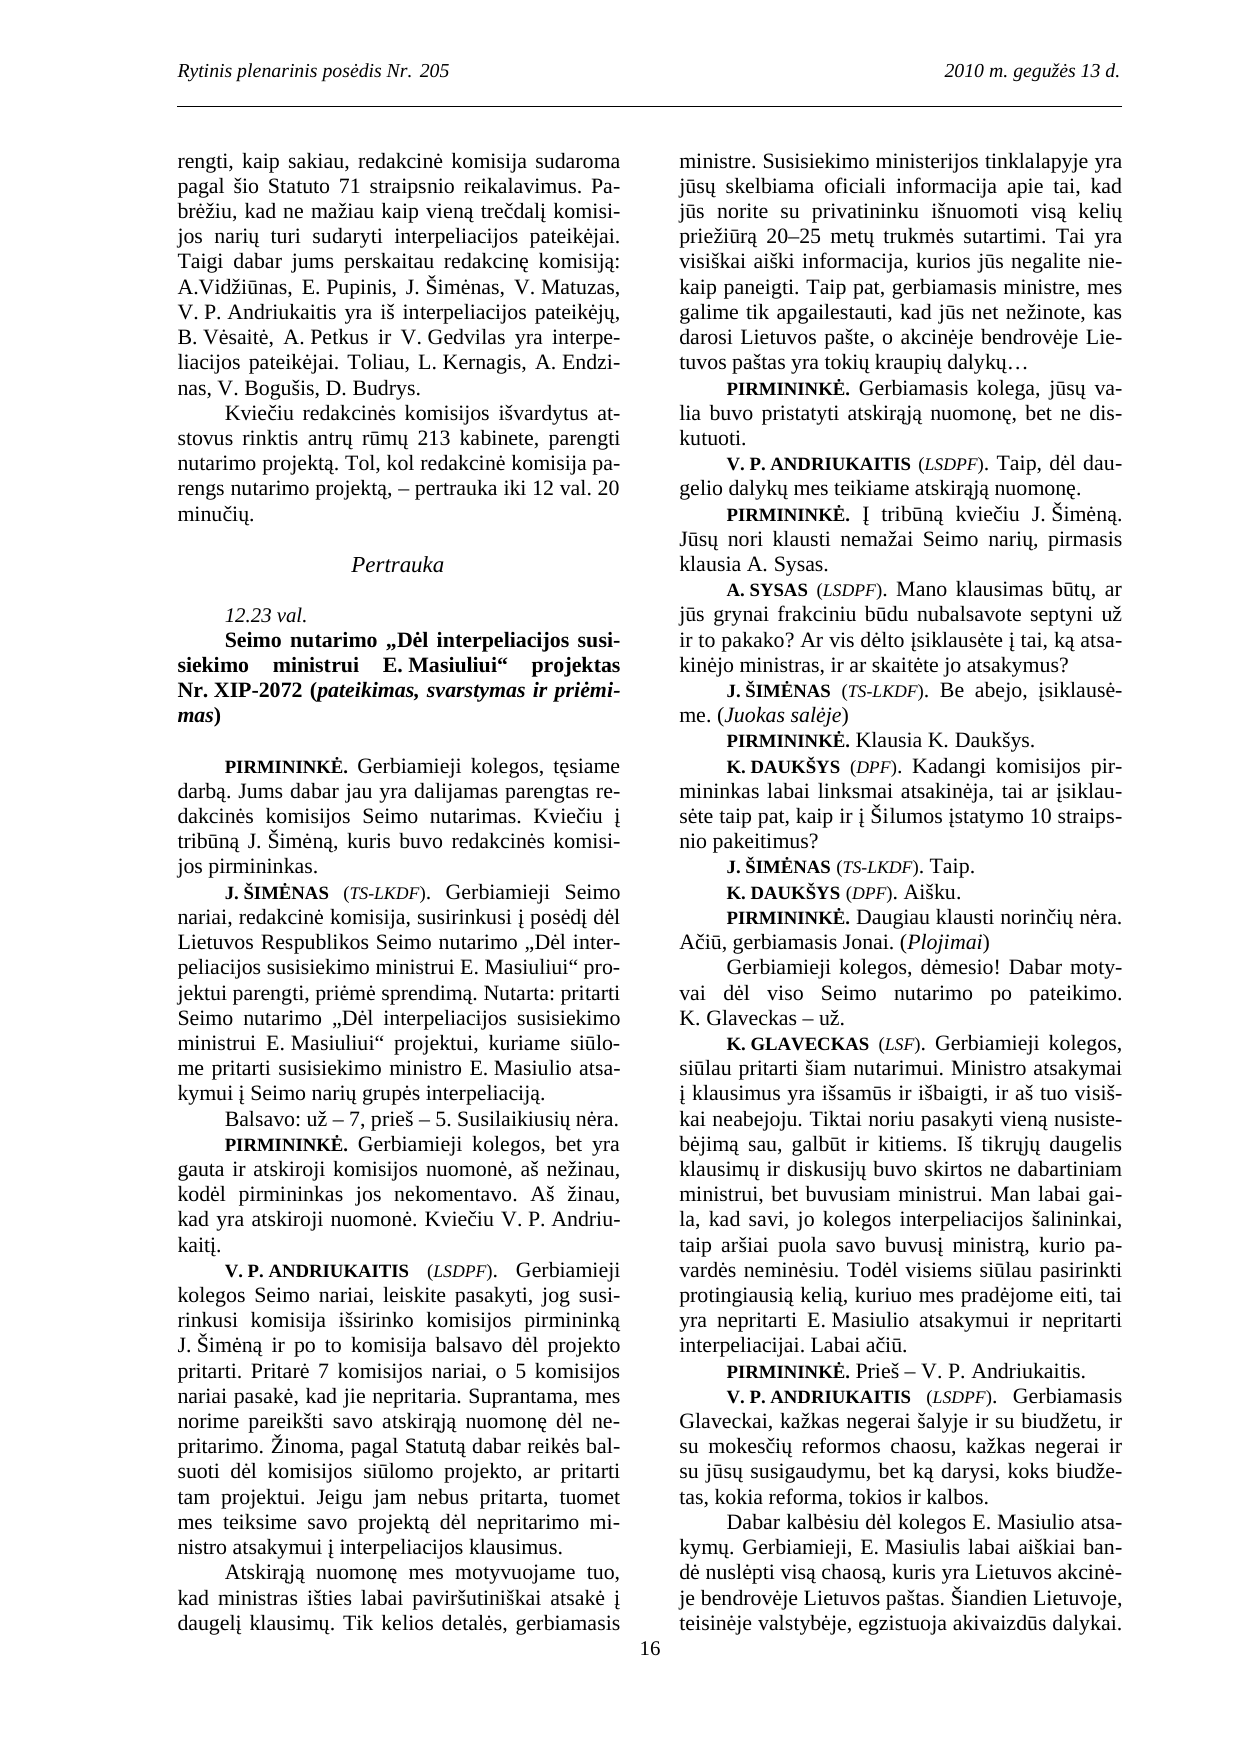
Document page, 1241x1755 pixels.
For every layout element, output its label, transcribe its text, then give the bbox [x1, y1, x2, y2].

text At­ski­rą­ją nuo­mo­nę mes mo­ty­vuo­ja­me tuo, kad mi­nist­ras iš­ties la­bai pa­vir­šu­ti­niš­kai at­sa­kė į dau­ge­lį klau­si­mų. Tik ke­lios de­ta­lės, ger­bia­ma­sis [177, 1559, 620, 1635]
text 12.23 val. [224, 603, 620, 627]
text PIRMININKĖ. Ger­bia­mie­ji ko­le­gos, tę­sia­me dar­bą. Jums da­bar jau yra da­li­ja­mas pa­reng­tas re­dak­ci­nės ko­mi­si­jos Sei­mo nu­ta­ri­mas. Kvie­čiu į tri­bū­ną J. Ši­mė­ną, ku­ris bu­vo re­dak­ci­nės ko­mi­si­jos pir­mi­nin­kas. [177, 753, 620, 879]
text PIRMININKĖ. Prieš – V. P. An­driu­kai­tis. [679, 1358, 1122, 1383]
text K. GLAVECKAS (LSF). Ger­bia­mie­ji ko­le­gos, siū­lau pri­tar­ti šiam nu­ta­ri­mui. Mi­nist­ro at­sa­ky­mai į klau­si­mus yra iš­sa­mūs ir iš­baig­ti, ir aš tuo vi­siš­kai ne­abe­jo­ju. Tik­tai no­riu pa­sa­ky­ti vie­ną nu­si­ste­bė­ji­mą sau, gal­būt ir ki­tiems. Iš tik­rų­jų dau­ge­lis klau­si­mų ir dis­ku­si­jų bu­vo skir­tos ne da­bar­ti­niam mi­nist­rui, bet bu­vu­siam mi­nist­rui. Man la­bai gai­la, kad sa­vi, jo ko­le­gos in­ter­pe­lia­ci­jos ša­li­nin­kai, taip ar­šiai puo­la sa­vo bu­vu­sį mi­nist­rą, ku­rio pa­var­dės ne­mi­nė­siu. To­dėl vi­siems siū­lau pa­si­rink­ti pro­tin­giau­sią ke­lią, ku­riuo mes pra­dė­jo­me ei­ti, tai yra ne­pri­tar­ti E. Ma­siu­lio at­sa­ky­mui ir ne­pri­tar­ti in­ter­pe­lia­ci­jai. La­bai ačiū. [679, 1030, 1122, 1358]
text V. P. ANDRIUKAITIS (LSDPF). Taip, dėl dau­ge­lio da­ly­kų mes tei­kia­me at­ski­rą­ją nuo­mo­nę. [679, 450, 1122, 501]
text K. DAUKŠYS (DPF). Ka­dan­gi ko­mi­si­jos pir­mi­nin­kas la­bai links­mai at­sa­ki­nė­ja, tai ar įsi­klau­sė­te taip pat, kaip ir į Ši­lu­mos įsta­ty­mo 10 straips­nio pa­kei­ti­mus? [679, 753, 1122, 853]
text V. P. ANDRIUKAITIS (LSDPF). Ger­bia­mie­ji ko­le­gos Sei­mo na­riai, leis­ki­te pa­sa­ky­ti, jog su­si­rin­ku­si ko­mi­si­ja iš­si­rin­ko ko­mi­si­jos pir­mi­nin­ką J. Ši­mė­ną ir po to ko­mi­si­ja bal­sa­vo dėl pro­jek­to pri­tar­ti. Pri­ta­rė 7 ko­mi­si­jos na­riai, o 5 ko­mi­si­jos na­riai pa­sa­kė, kad jie ne­pri­ta­ria. Su­pran­ta­ma, mes no­ri­me pa­reikš­ti sa­vo at­ski­rą­ją nuo­mo­nę dėl ne­pri­ta­ri­mo. Ži­no­ma, pa­gal Sta­tu­tą da­bar rei­kės bal­suo­ti dėl ko­mi­si­jos siū­lo­mo pro­jek­to, ar pri­tar­ti tam pro­jek­tui. Jei­gu jam ne­bus pri­tar­ta, tuo­met mes teik­si­me sa­vo pro­jek­tą dėl ne­pri­ta­ri­mo mi­nist­ro at­sa­ky­mui į in­ter­pe­lia­ci­jos klau­si­mus. [177, 1257, 620, 1559]
text reng­ti, kaip sa­kiau, re­dak­ci­nė ko­mi­si­ja su­da­ro­ma pa­gal šio Sta­tu­to 71 straips­nio rei­ka­la­vi­mus. Pa­brė­žiu, kad ne ma­žiau kaip vie­ną treč­da­lį ko­mi­si­jos na­rių tu­ri su­da­ry­ti in­ter­pe­lia­ci­jos pa­tei­kė­jai. Tai­gi da­bar jums per­skai­tau re­dak­ci­nę ko­mi­si­ją: A.Vi­džiū­nas, E. Pu­pi­nis, J. Ši­mė­nas, V. Ma­tu­zas, V. P. An­driu­kai­tis yra iš in­ter­pe­lia­ci­jos pa­tei­kė­jų, B. Vė­sai­tė, A. Pet­kus ir V. Ged­vi­las yra in­ter­pe­lia­ci­jos pa­tei­kė­jai. To­liau, L. Ker­na­gis, A. En­dzi­nas, V. Bo­gu­šis, D. Bud­rys. [177, 148, 620, 400]
text J. ŠIMĖNAS (TS-LKDF). Be abe­jo, įsi­klau­sė­me. (Juo­kas sa­lė­je) [679, 677, 1122, 727]
text J. ŠIMĖNAS (TS-LKDF). Taip. [679, 853, 1122, 879]
text K. DAUKŠYS (DPF). Aiš­ku. [679, 879, 1122, 904]
text PIRMININKĖ. Klau­sia K. Dauk­šys. [679, 727, 1122, 753]
text V. P. ANDRIUKAITIS (LSDPF). Ger­bia­ma­sis Gla­vec­kai, kaž­kas ne­ge­rai ša­ly­je ir su biu­dže­tu, ir su mo­kes­čių re­for­mos cha­o­su, kaž­kas ne­ge­rai ir su jū­sų su­si­gau­dy­mu, bet ką da­ry­si, koks biu­dže­tas, ko­kia re­for­ma, to­kios ir kal­bos. [679, 1383, 1122, 1509]
text Da­bar kal­bė­siu dėl ko­le­gos E. Ma­siu­lio at­sa­ky­mų. Ger­bia­mie­ji, E. Ma­siu­lis la­bai aiš­kiai ban­dė nu­slėp­ti vi­są cha­o­są, ku­ris yra Lie­tu­vos ak­ci­nė­je ben­dro­vė­je Lie­tu­vos paš­tas. Šian­dien Lie­tu­vo­je, tei­si­nė­je vals­ty­bė­je, eg­zis­tuo­ja aki­vaiz­dūs da­ly­kai. [679, 1509, 1122, 1635]
text PIRMININKĖ. Dau­giau klaus­ti no­rin­čių nė­ra. Ačiū, ger­bia­ma­sis Jo­nai. (Plo­ji­mai) [679, 904, 1122, 954]
text Ger­bia­mie­ji ko­le­gos, dė­me­sio! Da­bar mo­ty­vai dėl vi­so Sei­mo nu­ta­ri­mo po pa­tei­ki­mo. K. Gla­vec­kas – už. [679, 954, 1122, 1030]
text A. SYSAS (LSDPF). Ma­no klau­si­mas bū­tų, ar jūs gry­nai frak­ci­niu bū­du nu­bal­sa­vo­te sep­ty­ni už ir to pa­ka­ko? Ar vis dėl­to įsi­klau­sė­te į tai, ką at­sa­ki­nė­jo mi­nist­ras, ir ar skai­tė­te jo at­sa­ky­mus? [679, 576, 1122, 677]
text PIRMININKĖ. Ger­bia­ma­sis ko­le­ga, jū­sų va­lia bu­vo pri­sta­ty­ti at­ski­rą­ją nuo­mo­nę, bet ne dis­ku­tuo­ti. [679, 374, 1122, 450]
text Sei­mo nu­ta­ri­mo „Dėl in­ter­pe­lia­ci­jos su­si­sie­ki­mo mi­nist­rui E. Ma­siu­liui“ pro­jek­tas Nr. XIP-2072 (pa­tei­ki­mas, svars­ty­mas ir pri­ėmi­mas) [177, 627, 620, 727]
text mi­nist­re. Su­si­sie­ki­mo mi­nis­te­ri­jos tin­kla­la­py­je yra jū­sų skel­bia­ma ofi­cia­li in­for­ma­ci­ja apie tai, kad jūs no­ri­te su pri­va­ti­nin­ku iš­nuo­mo­ti vi­są ke­lių prie­žiū­rą 20–25 me­tų truk­mės su­tar­ti­mi. Tai yra vi­siš­kai aiš­ki in­for­ma­ci­ja, ku­rios jūs ne­ga­li­te nie­kaip pa­neig­ti. Taip pat, ger­bia­ma­sis mi­nist­re, mes ga­li­me tik ap­gai­les­tau­ti, kad jūs net ne­ži­no­te, kas da­ro­si Lie­tu­vos paš­te, o ak­ci­nė­je ben­dro­vė­je Lie­tu­vos paš­tas yra to­kių krau­pių da­ly­kų… [679, 148, 1122, 374]
text Per­trau­ka [177, 551, 620, 577]
text J. ŠIMĖNAS (TS-LKDF). Ger­bia­mie­ji Sei­mo na­riai, re­dak­ci­nė ko­mi­si­ja, su­si­rin­ku­si į po­sė­dį dėl Lie­tu­vos Res­pub­li­kos Sei­mo nu­ta­ri­mo „Dėl in­ter­pe­lia­ci­jos su­si­sie­ki­mo mi­nist­rui E. Ma­siu­liui“ pro­jek­tui pa­reng­ti, pri­ėmė spren­di­mą. Nu­tar­ta: pri­tar­ti Sei­mo nu­ta­ri­mo „Dėl in­ter­pe­lia­ci­jos su­si­sie­ki­mo mi­nist­rui E. Ma­siu­liui“ pro­jek­tui, ku­ria­me siū­lo­me pri­tar­ti su­si­sie­ki­mo mi­nist­ro E. Ma­siu­lio at­sa­ky­mui į Sei­mo na­rių gru­pės in­ter­pe­lia­ci­ją. [177, 879, 620, 1106]
text Kvie­čiu re­dak­ci­nės ko­mi­si­jos iš­var­dy­tus at­sto­vus rink­tis an­trų rū­mų 213 ka­bi­ne­te, pa­reng­ti nu­ta­ri­mo pro­jek­tą. Tol, kol re­dak­ci­nė ko­mi­si­ja pa­rengs nu­ta­ri­mo pro­jek­tą, – per­trau­ka iki 12 val. 20 mi­nu­čių. [177, 400, 620, 526]
text Bal­sa­vo: už – 7, prieš – 5. Su­si­lai­kiu­sių nė­ra. [177, 1106, 620, 1131]
text PIRMININKĖ. Į tri­bū­ną kvie­čiu J. Ši­mė­ną. Jū­sų no­ri klaus­ti ne­ma­žai Sei­mo na­rių, pir­ma­sis klau­sia A. Sy­sas. [679, 501, 1122, 576]
text PIRMININKĖ. Ger­bia­mie­ji ko­le­gos, bet yra gau­ta ir at­ski­ro­ji ko­mi­si­jos nuo­mo­nė, aš ne­ži­nau, ko­dėl pir­mi­nin­kas jos ne­ko­men­ta­vo. Aš ži­nau, kad yra at­ski­ro­ji nuo­mo­nė. Kvie­čiu V. P. An­driu­kai­tį. [177, 1131, 620, 1257]
